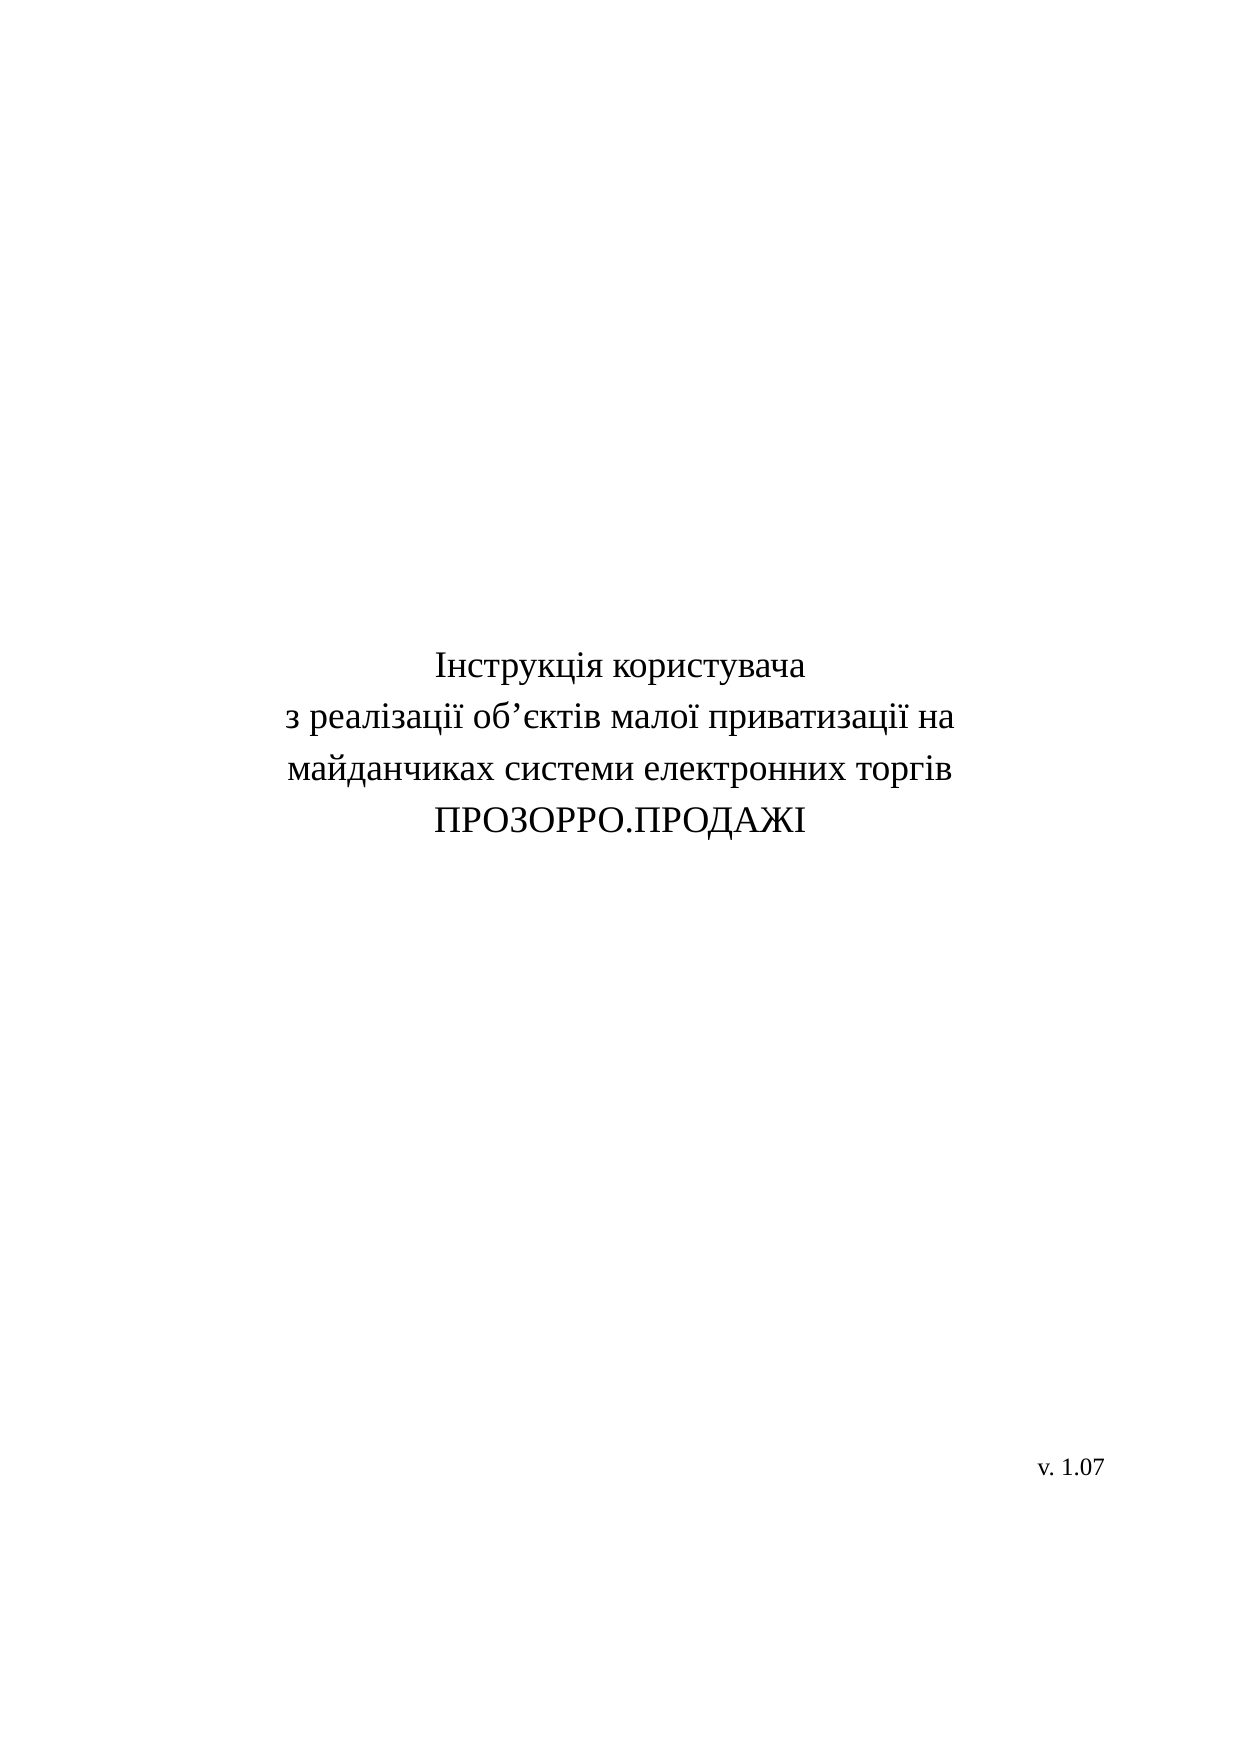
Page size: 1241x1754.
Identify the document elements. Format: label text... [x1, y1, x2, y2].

text Інструкція користувача [343, 642, 897, 685]
text v. 1.07 [354, 1452, 1104, 1481]
text ПРОЗОРРО.ПРОДАЖІ [295, 797, 945, 840]
text з реалізації об’єктів малої приватизації на майданчиках системи електронних торгів [266, 694, 974, 788]
